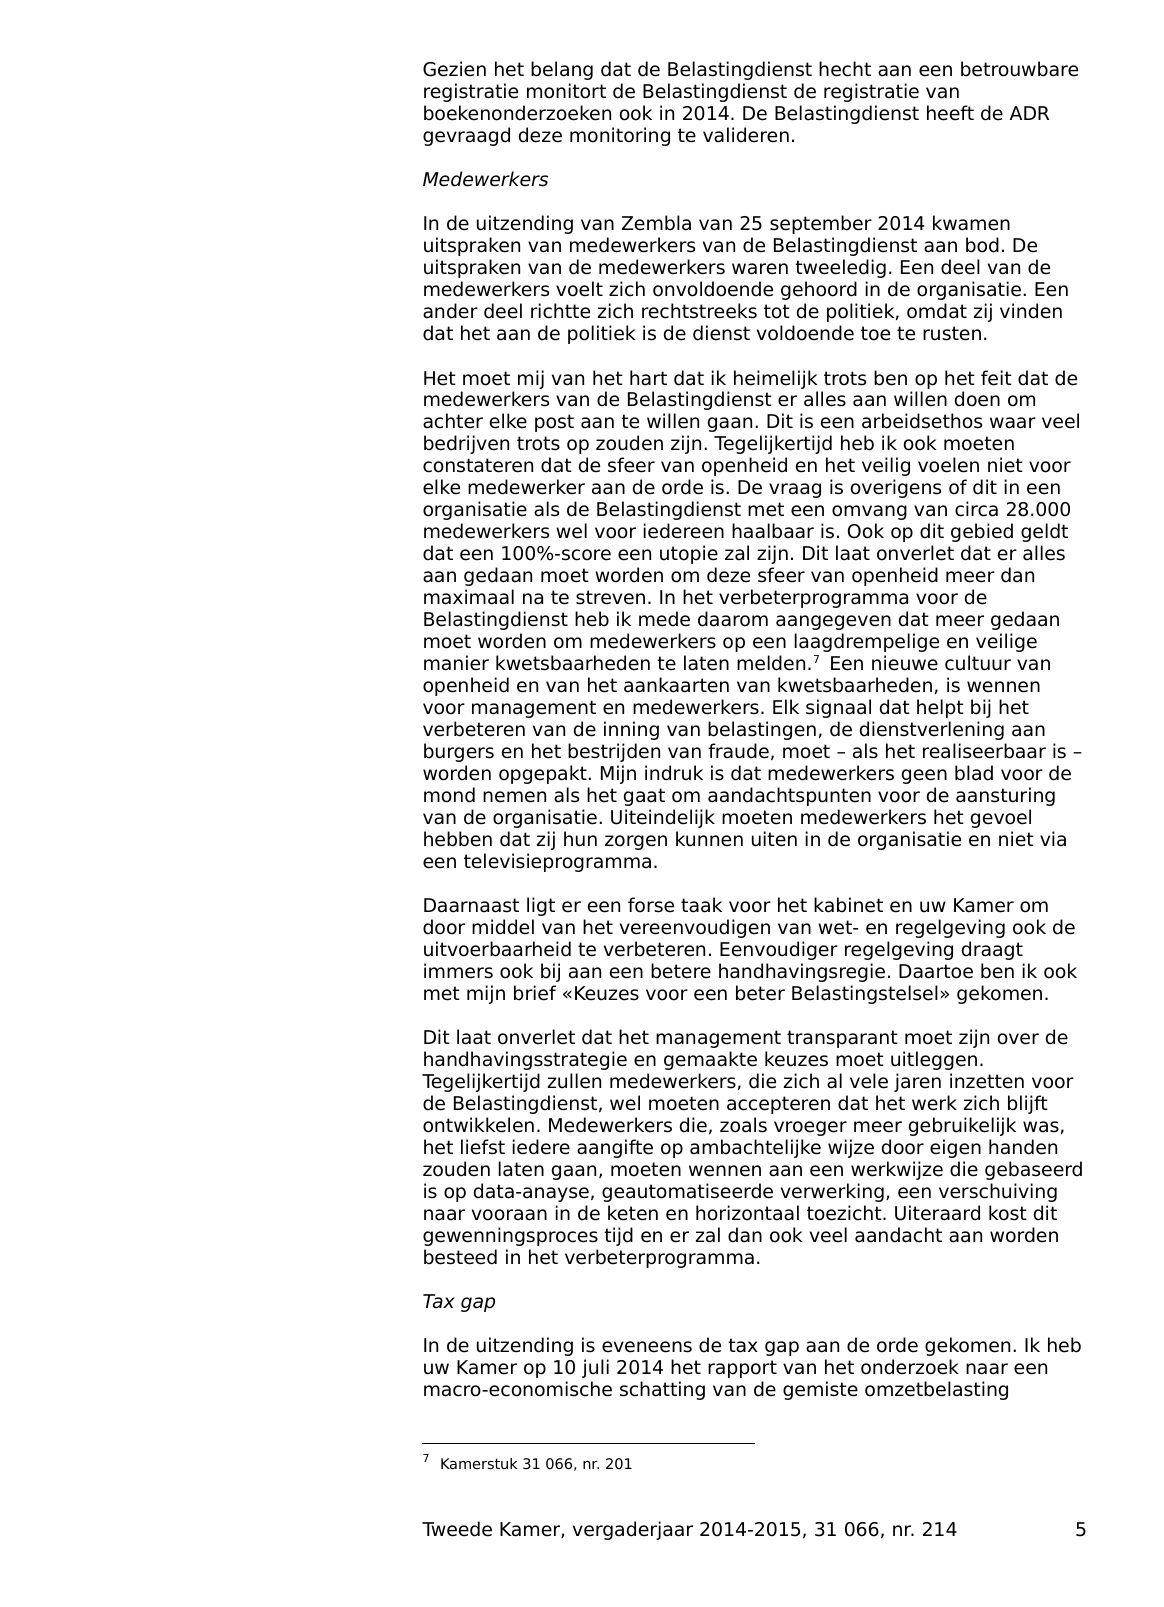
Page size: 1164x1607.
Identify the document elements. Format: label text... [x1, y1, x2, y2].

text Dit laat onverlet dat het management transparant moet zijn over de handhavingsstrategie en gemaakte keuzes moet uitleggen. Tegelijkertijd zullen medewerkers, die zich al vele jaren inzetten voor de Belastingdienst, wel moeten accepteren dat het werk zich blijft ontwikkelen. Medewerkers die, zoals vroeger meer gebruikelijk was, het liefst iedere aangifte op ambachtelijke wijze door eigen handen zouden laten gaan, moeten wennen aan een werkwijze die gebaseerd is op data-anayse, geautomatiseerde verwerking, een verschuiving naar vooraan in de keten en horizontaal toezicht. Uiteraard kost dit gewenningsproces tijd en er zal dan ook veel aandacht aan worden besteed in het verbeterprogramma. [422, 1027, 1087, 1269]
text Het moet mij van het hart dat ik heimelijk trots ben op het feit dat de medewerkers van de Belastingdienst er alles aan willen doen om achter elke post aan te willen gaan. Dit is een arbeidsethos waar veel bedrijven trots op zouden zijn. Tegelijkertijd heb ik ook moeten constateren dat de sfeer van openheid en het veilig voelen niet voor elke medewerker aan de orde is. De vraag is overigens of dit in een organisatie als de Belastingdienst met een omvang van circa 28.000 medewerkers wel voor iedereen haalbaar is. Ook op dit gebied geldt dat een 100%-score een utopie zal zijn. Dit laat onverlet dat er alles aan gedaan moet worden om deze sfeer van openheid meer dan maximaal na te streven. In het verbeterprogramma voor de Belastingdienst heb ik mede daarom aangegeven dat meer gedaan moet worden om medewerkers op een laagdrempelige en veilige manier kwetsbaarheden te laten melden. Een nieuwe cultuur van openheid en van het aankaarten van kwetsbaarheden, is wennen voor management en medewerkers. Elk signaal dat helpt bij het verbeteren van de inning van belastingen, de dienstverlening aan burgers en het bestrijden van fraude, moet – als het realiseerbaar is – worden opgepakt. Mijn indruk is dat medewerkers geen blad voor de mond nemen als het gaat om aandachtspunten voor de aansturing van de organisatie. Uiteindelijk moeten medewerkers het gevoel hebben dat zij hun zorgen kunnen uiten in de organisatie en niet via een televisieprogramma. [422, 367, 1087, 873]
text In de uitzending van Zembla van 25 september 2014 kwamen uitspraken van medewerkers van de Belastingdienst aan bod. De uitspraken van de medewerkers waren tweeledig. Een deel van de medewerkers voelt zich onvoldoende gehoord in de organisatie. Een ander deel richtte zich rechtstreeks tot de politiek, omdat zij vinden dat het aan de politiek is de dienst voldoende toe te rusten. [422, 213, 1087, 345]
text Gezien het belang dat de Belastingdienst hecht aan een betrouwbare registratie monitort de Belastingdienst de registratie van boekenonderzoeken ook in 2014. De Belastingdienst heeft de ADR gevraagd deze monitoring te valideren. [422, 59, 1087, 147]
subtitle Tax gap [422, 1291, 1087, 1313]
text In de uitzending is eveneens de tax gap aan de orde gekomen. Ik heb uw Kamer op 10 juli 2014 het rapport van het onderzoek naar een macro-economische schatting van de gemiste omzetbelasting gestuurd. Het onderzoek naar de btw gap laat zien welke beperkingen er kleven aan tax gap analyses. In de aanbiedingsbrief heb ik uw Kamer uitgenodigd van gedachten te wisselen over het doel en nut van dit soort analyses. Naar aanleiding van mijn brief heeft uw Kamer mij schriftelijke vragen gesteld. De antwoorden hierop zal ik voor het algemeen overleg van 8 oktober 2014 naar uw Kamer zenden. Het algemeen overleg biedt vervolgens een goede gelegenheid om hierover verder van gedachten te wisselen. [422, 1335, 1087, 1401]
subtitle Medewerkers [422, 169, 1087, 191]
text Kamerstuk 31 066, nr. 201 [422, 1452, 1087, 1474]
text Daarnaast ligt er een forse taak voor het kabinet en uw Kamer om door middel van het vereenvoudigen van wet- en regelgeving ook de uitvoerbaarheid te verbeteren. Eenvoudiger regelgeving draagt immers ook bij aan een betere handhavingsregie. Daartoe ben ik ook met mijn brief «Keuzes voor een beter Belastingstelsel» gekomen. [422, 895, 1087, 1005]
